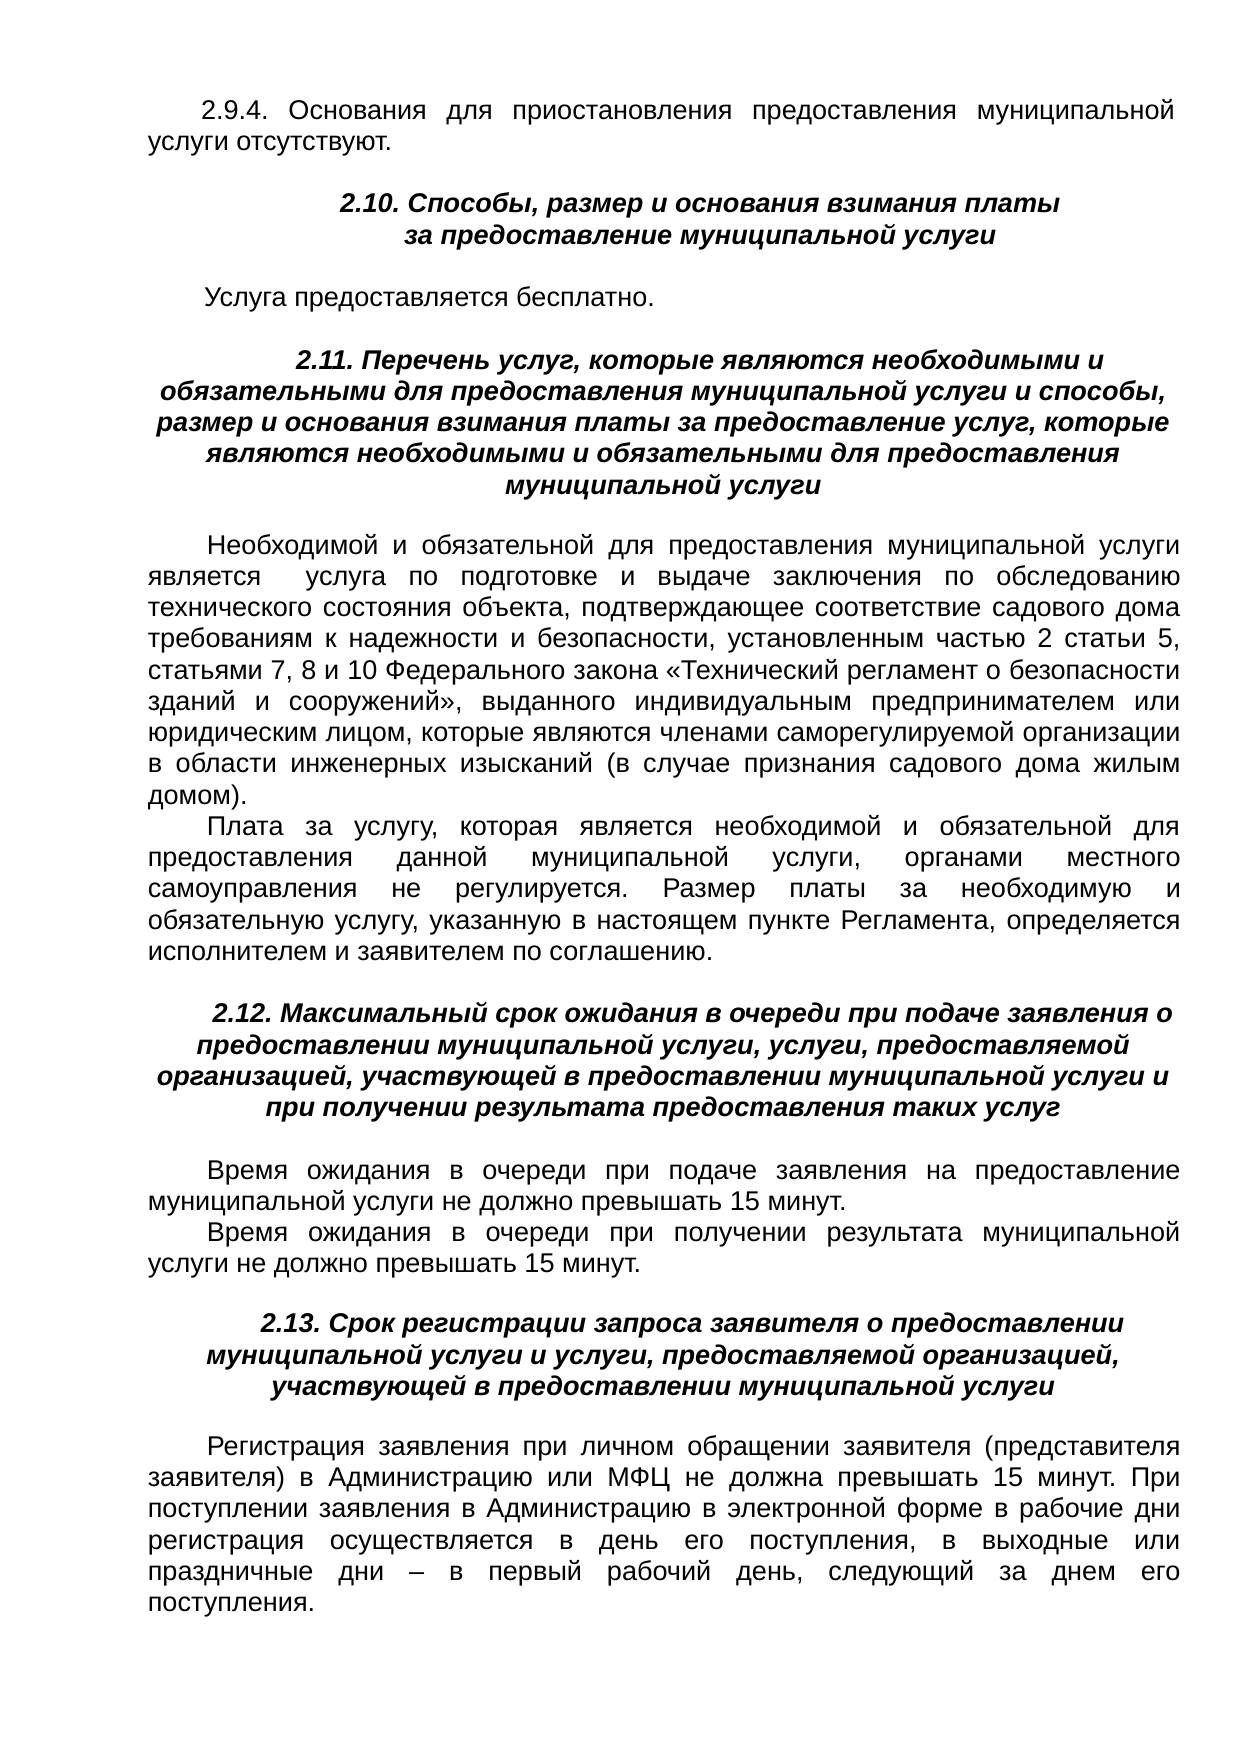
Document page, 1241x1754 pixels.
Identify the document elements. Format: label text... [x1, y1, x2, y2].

text за предоставление муниципальной услуги [148, 219, 1181, 250]
text 2.12. Максимальный срок ожидания в очереди при подаче заявления о предоставлении муниципальной услуги, услуги, предоставляемой организацией, участвующей в предоставлении муниципальной услуги и при получении результата предоставления таких услуг [148, 997, 1181, 1122]
text Регистрация заявления при личном обращении заявителя (представителя заявителя) в Администрацию или МФЦ не должна превышать 15 минут. При поступлении заявления в Администрацию в электронной форме в рабочие дни регистрация осуществляется в день его поступления, в выходные или праздничные дни – в первый рабочий день, следующий за днем его поступления. [148, 1430, 1181, 1617]
text 2.9.4. Основания для приостановления предоставления муниципальной услуги отсутствуют. [148, 94, 1175, 156]
text Необходимой и обязательной для предоставления муниципальной услуги является услуга по подготовке и выдаче заключения по обследованию технического состояния объекта, подтверждающее соответствие садового дома требованиям к надежности и безопасности, установленным частью 2 статьи 5, статьями 7, 8 и 10 Федерального закона «Технический регламент о безопасности зданий и сооружений», выданного индивидуальным предпринимателем или юридическим лицом, которые являются членами саморегулируемой организации в области инженерных изысканий (в случае признания садового дома жилым домом). [148, 529, 1181, 810]
text Время ожидания в очереди при подаче заявления на предоставление муниципальной услуги не должно превышать 15 минут. [148, 1154, 1181, 1216]
text Услуга предоставляется бесплатно. [148, 281, 1181, 312]
text 2.13. Срок регистрации запроса заявителя о предоставлении муниципальной услуги и услуги, предоставляемой организацией, участвующей в предоставлении муниципальной услуги [148, 1307, 1181, 1401]
text 2.10. Способы, размер и основания взимания платы [148, 187, 1181, 219]
text 2.11. Перечень услуг, которые являются необходимыми и обязательными для предоставления муниципальной услуги и способы, размер и основания взимания платы за предоставление услуг, которые являются необходимыми и обязательными для предоставления муниципальной услуги [148, 344, 1181, 500]
text Время ожидания в очереди при получении результата муниципальной услуги не должно превышать 15 минут. [148, 1216, 1181, 1279]
text Плата за услугу, которая является необходимой и обязательной для предоставления данной муниципальной услуги, органами местного самоуправления не регулируется. Размер платы за необходимую и обязательную услугу, указанную в настоящем пункте Регламента, определяется исполнителем и заявителем по соглашению. [148, 810, 1181, 966]
